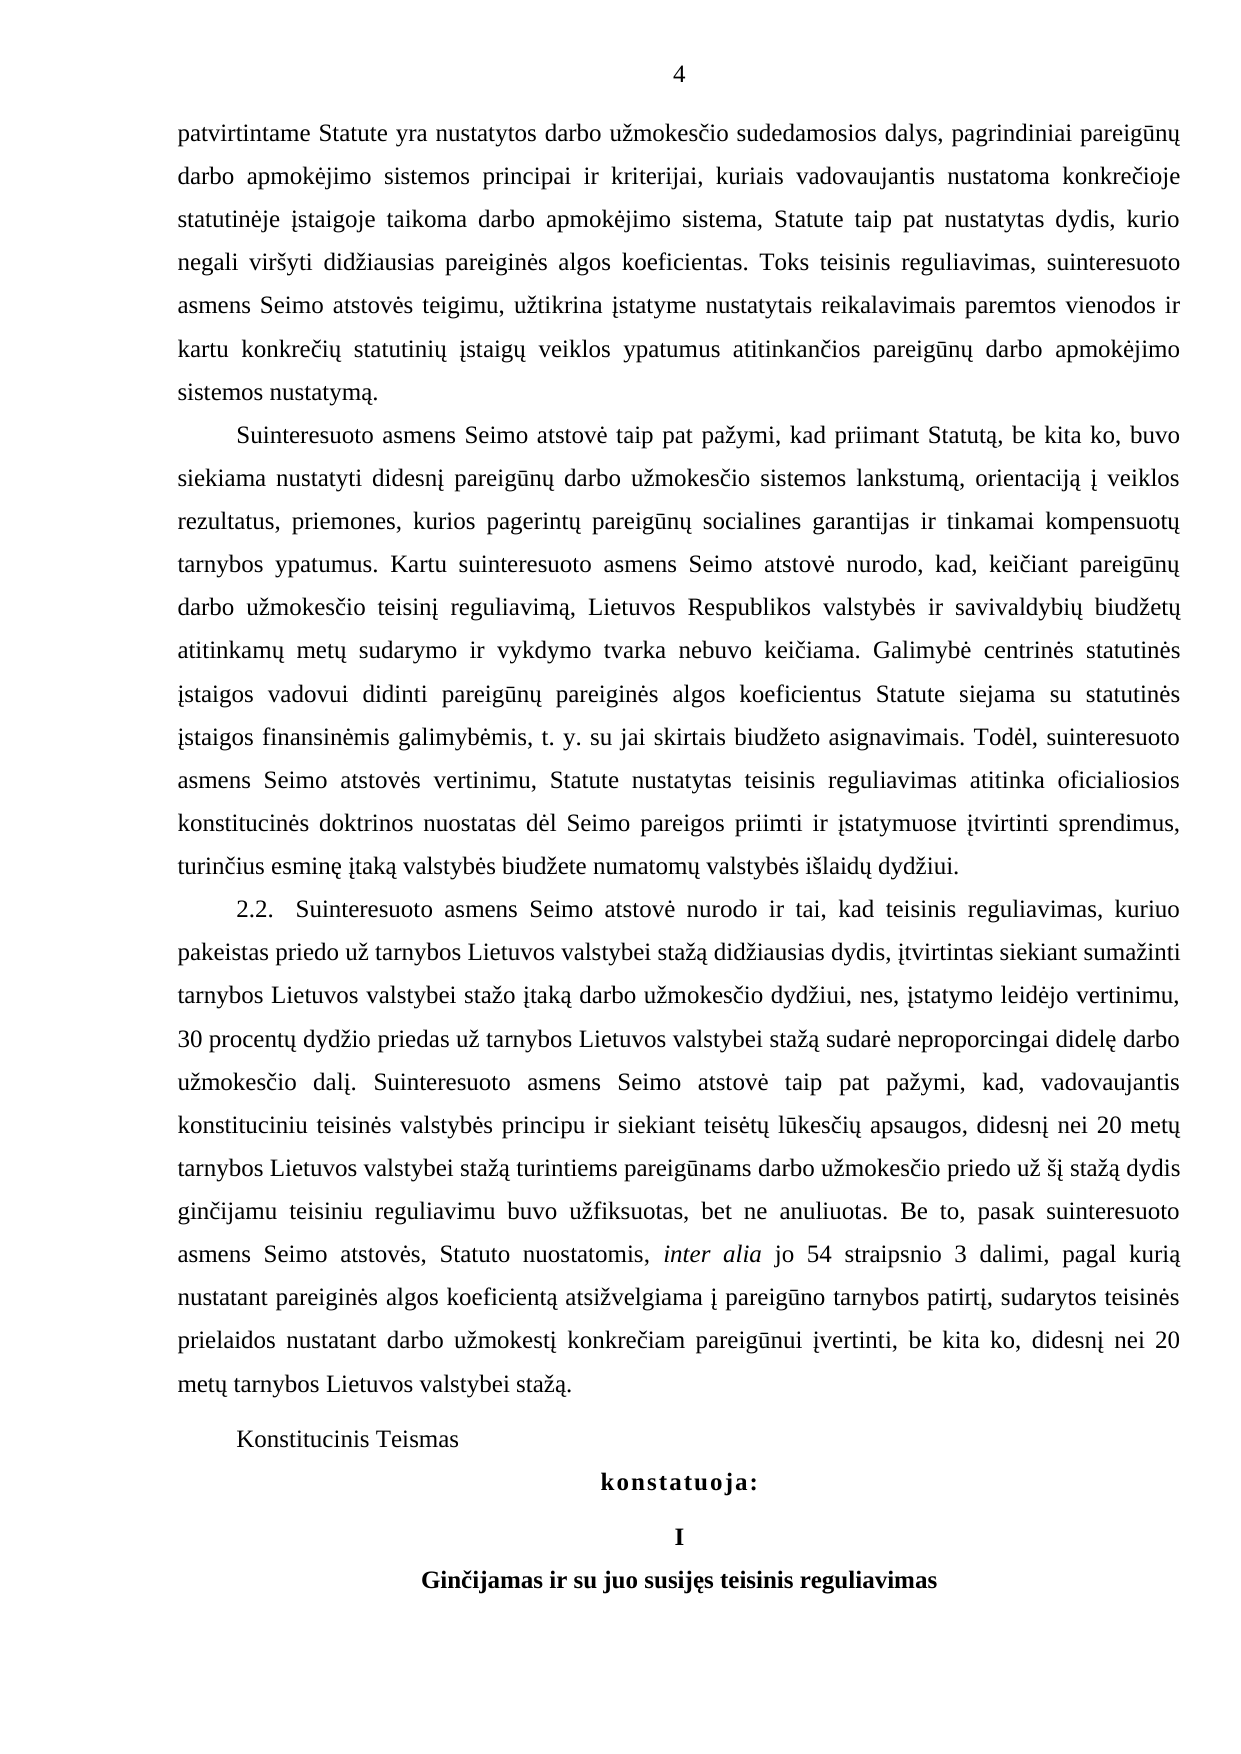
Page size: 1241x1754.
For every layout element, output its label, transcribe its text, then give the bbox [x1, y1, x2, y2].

text konstatuoja: [177, 1467, 1181, 1496]
text Ginčijamas ir su juo susijęs teisinis reguliavimas [177, 1565, 1181, 1594]
text Suinteresuoto asmens Seimo atstovė taip pat pažymi, kad priimant Statutą, be kita ko, buvo siekiama nustatyti didesnį pareigūnų darbo užmokesčio sistemos lankstumą, orientaciją į veiklos rezultatus, priemones, kurios pagerintų pareigūnų socialines garantijas ir tinkamai kompensuotų tarnybos ypatumus. Kartu suinteresuoto asmens Seimo atstovė nurodo, kad, keičiant pareigūnų darbo užmokesčio teisinį reguliavimą, Lietuvos Respublikos valstybės ir savivaldybių biudžetų atitinkamų metų sudarymo ir vykdymo tvarka nebuvo keičiama. Galimybė centrinės statutinės įstaigos vadovui didinti pareigūnų pareiginės algos koeficientus Statute siejama su statutinės įstaigos finansinėmis galimybėmis, t. y. su jai skirtais biudžeto asignavimais. Todėl, suinteresuoto asmens Seimo atstovės vertinimu, Statute nustatytas teisinis reguliavimas atitinka oficialiosios konstitucinės doktrinos nuostatas dėl Seimo pareigos priimti ir įstatymuose įtvirtinti sprendimus, turinčius esminę įtaką valstybės biudžete numatomų valstybės išlaidų dydžiui. [177, 420, 1181, 880]
text Konstitucinis Teismas [177, 1424, 1181, 1453]
text 2.2. Suinteresuoto asmens Seimo atstovė nurodo ir tai, kad teisinis reguliavimas, kuriuo pakeistas priedo už tarnybos Lietuvos valstybei stažą didžiausias dydis, įtvirtintas siekiant sumažinti tarnybos Lietuvos valstybei stažo įtaką darbo užmokesčio dydžiui, nes, įstatymo leidėjo vertinimu, 30 procentų dydžio priedas už tarnybos Lietuvos valstybei stažą sudarė neproporcingai didelę darbo užmokesčio dalį. Suinteresuoto asmens Seimo atstovė taip pat pažymi, kad, vadovaujantis konstituciniu teisinės valstybės principu ir siekiant teisėtų lūkesčių apsaugos, didesnį nei 20 metų tarnybos Lietuvos valstybei stažą turintiems pareigūnams darbo užmokesčio priedo už šį stažą dydis ginčijamu teisiniu reguliavimu buvo užfiksuotas, bet ne anuliuotas. Be to, pasak suinteresuoto asmens Seimo atstovės, Statuto nuostatomis, inter alia jo 54 straipsnio 3 dalimi, pagal kurią nustatant pareiginės algos koeficientą atsižvelgiama į pareigūno tarnybos patirtį, sudarytos teisinės prielaidos nustatant darbo užmokestį konkrečiam pareigūnui įvertinti, be kita ko, didesnį nei 20 metų tarnybos Lietuvos valstybei stažą. [177, 894, 1181, 1397]
text patvirtintame Statute yra nustatytos darbo užmokesčio sudedamosios dalys, pagrindiniai pareigūnų darbo apmokėjimo sistemos principai ir kriterijai, kuriais vadovaujantis nustatoma konkrečioje statutinėje įstaigoje taikoma darbo apmokėjimo sistema, Statute taip pat nustatytas dydis, kurio negali viršyti didžiausias pareiginės algos koeficientas. Toks teisinis reguliavimas, suinteresuoto asmens Seimo atstovės teigimu, užtikrina įstatyme nustatytais reikalavimais paremtos vienodos ir kartu konkrečių statutinių įstaigų veiklos ypatumus atitinkančios pareigūnų darbo apmokėjimo sistemos nustatymą. [177, 118, 1181, 406]
text I [177, 1522, 1181, 1551]
